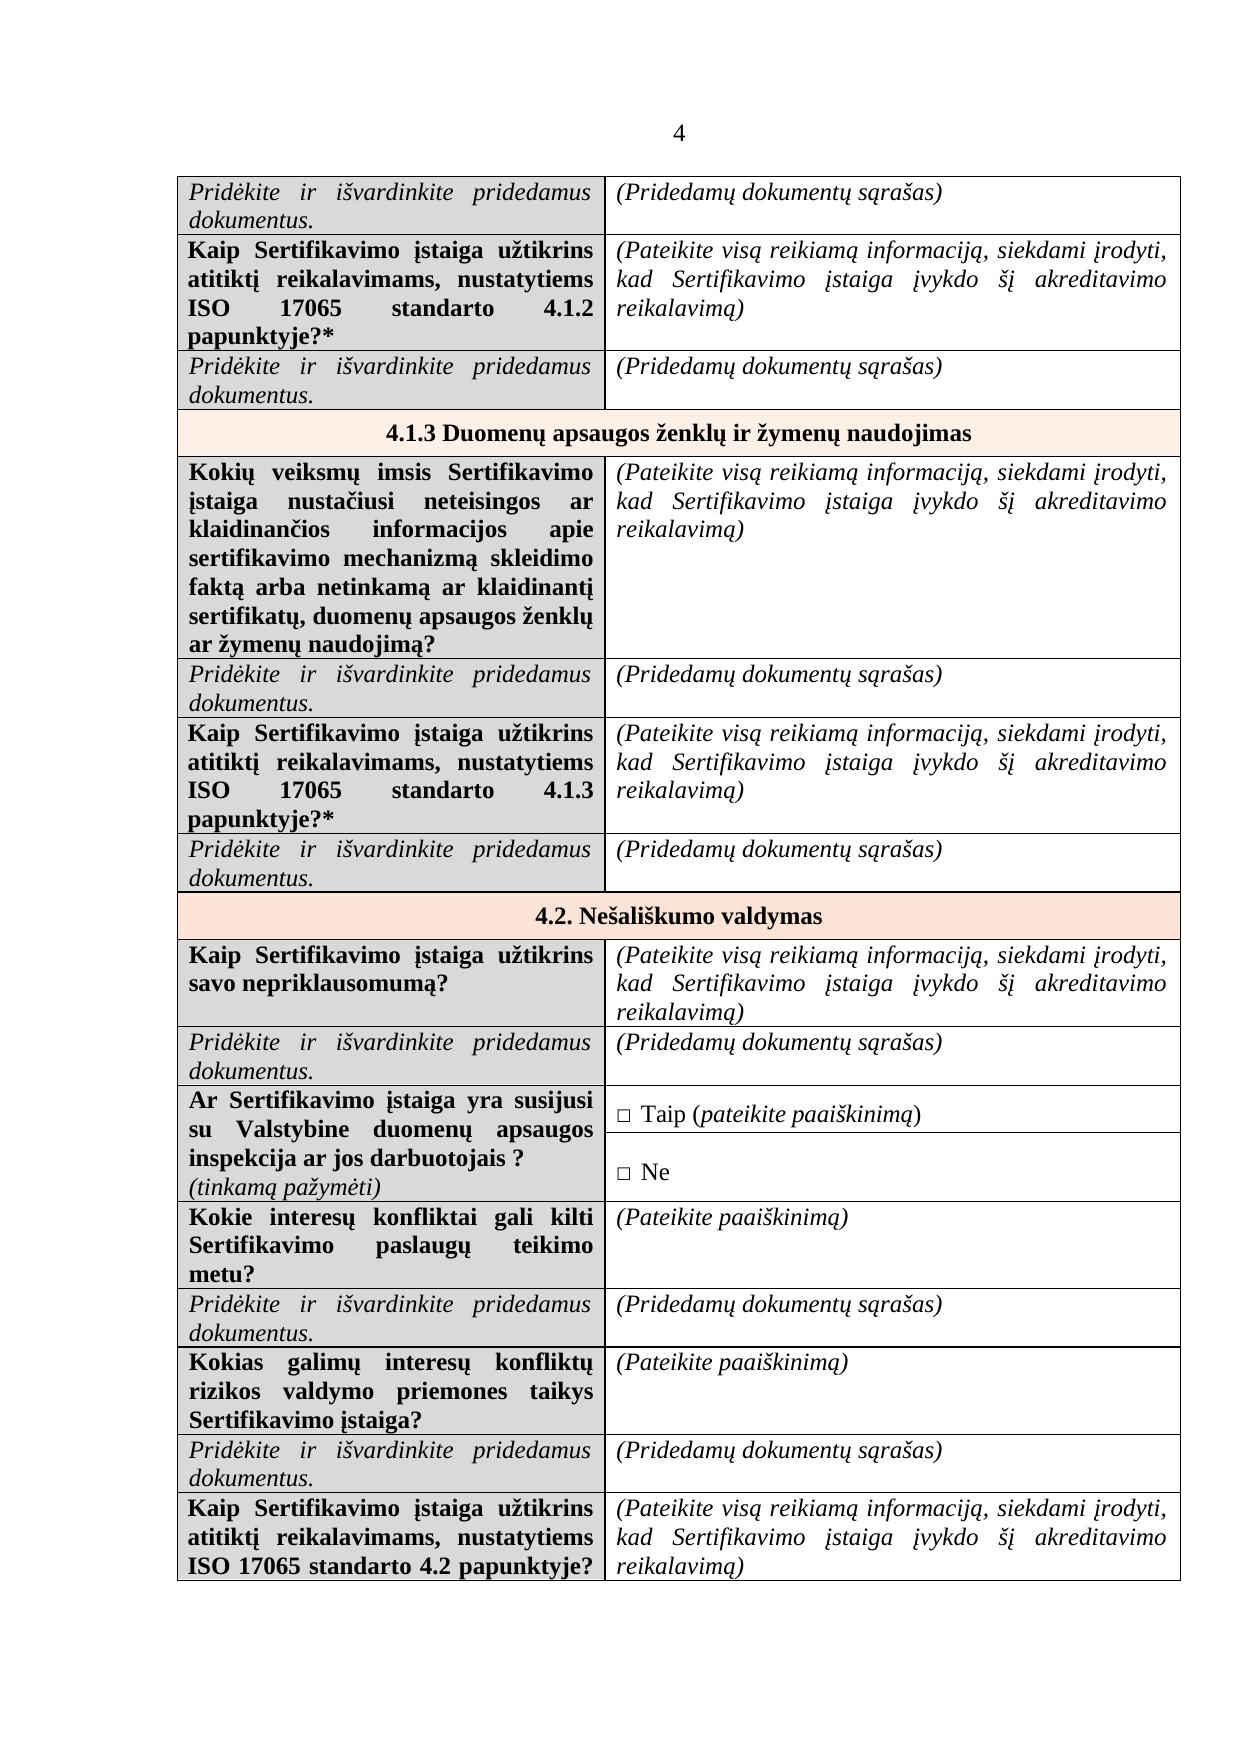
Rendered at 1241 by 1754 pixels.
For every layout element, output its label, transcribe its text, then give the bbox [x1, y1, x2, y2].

table_cell (Pridedamų dokumentų sąrašas) [606, 177, 1180, 234]
table_cell Pridėkite ir išvardinkite pridedamus dokumentus. [178, 177, 604, 234]
table_cell Pridėkite ir išvardinkite pridedamus dokumentus. [178, 1435, 604, 1492]
table_cell 4.2. Nešališkumo valdymas [178, 893, 1180, 939]
table_cell (Pateikite visą reikiamą informaciją, siekdami įrodyti, kad Sertifikavimo įstaiga įvykdo šį akreditavimo reikalavimą) [606, 235, 1180, 350]
table_cell Kaip Sertifikavimo įstaiga užtikrins atitiktį reikalavimams, nustatytiems ISO 17065 standarto 4.2 papunktyje? [178, 1493, 604, 1579]
table_cell Kokių veiksmų imsis Sertifikavimo įstaiga nustačiusi neteisingos ar klaidinančios informacijos apie sertifikavimo mechanizmą skleidimo faktą arba netinkamą ar klaidinantį sertifikatų, duomenų apsaugos ženklų ar žymenų naudojimą? [178, 457, 604, 658]
table_cell (Pateikite paaiškinimą) [606, 1348, 1180, 1434]
table_cell (Pridedamų dokumentų sąrašas) [606, 351, 1180, 409]
table_cell (Pridedamų dokumentų sąrašas) [606, 1289, 1180, 1346]
table_cell Kaip Sertifikavimo įstaiga užtikrins savo nepriklausomumą? [178, 940, 604, 1026]
table_cell Kokias galimų interesų konfliktų rizikos valdymo priemones taikys Sertifikavimo įstaiga? [178, 1348, 604, 1434]
table_cell (Pridedamų dokumentų sąrašas) [606, 834, 1180, 891]
table_cell (Pateikite visą reikiamą informaciją, siekdami įrodyti, kad Sertifikavimo įstaiga įvykdo šį akreditavimo reikalavimą) [606, 457, 1180, 658]
table_cell Kaip Sertifikavimo įstaiga užtikrins atitiktį reikalavimams, nustatytiems ISO 17065 standarto 4.1.2 papunktyje?* [178, 235, 604, 350]
table_cell (Pateikite visą reikiamą informaciją, siekdami įrodyti, kad Sertifikavimo įstaiga įvykdo šį akreditavimo reikalavimą) [606, 1493, 1180, 1579]
table_cell (Pateikite visą reikiamą informaciją, siekdami įrodyti, kad Sertifikavimo įstaiga įvykdo šį akreditavimo reikalavimą) [606, 940, 1180, 1026]
table_cell 4.1.3 Duomenų apsaugos ženklų ir žymenų naudojimas [178, 410, 1180, 456]
table_cell (Pateikite paaiškinimą) [606, 1202, 1180, 1288]
table_cell Pridėkite ir išvardinkite pridedamus dokumentus. [178, 1289, 604, 1346]
table_cell (Pateikite visą reikiamą informaciją, siekdami įrodyti, kad Sertifikavimo įstaiga įvykdo šį akreditavimo reikalavimą) [606, 718, 1180, 833]
table_cell Pridėkite ir išvardinkite pridedamus dokumentus. [178, 834, 604, 891]
table_cell (Pridedamų dokumentų sąrašas) [606, 1435, 1180, 1492]
table_cell (Pridedamų dokumentų sąrašas) [606, 659, 1180, 717]
table_cell ☐ Taip (pateikite paaiškinimą) [606, 1086, 1180, 1132]
table_cell Ar Sertifikavimo įstaiga yra susijusi su Valstybine duomenų apsaugos inspekcija ar jos darbuotojais ? (tinkamą pažymėti) [178, 1086, 604, 1201]
table_cell Pridėkite ir išvardinkite pridedamus dokumentus. [178, 659, 604, 717]
table_cell Pridėkite ir išvardinkite pridedamus dokumentus. [178, 351, 604, 409]
table_cell Kaip Sertifikavimo įstaiga užtikrins atitiktį reikalavimams, nustatytiems ISO 17065 standarto 4.1.3 papunktyje?* [178, 718, 604, 833]
table_cell ☐ Ne [606, 1133, 1180, 1201]
table_cell Pridėkite ir išvardinkite pridedamus dokumentus. [178, 1027, 604, 1084]
table_cell Kokie interesų konfliktai gali kilti Sertifikavimo paslaugų teikimo metu? [178, 1202, 604, 1288]
table_cell (Pridedamų dokumentų sąrašas) [606, 1027, 1180, 1084]
